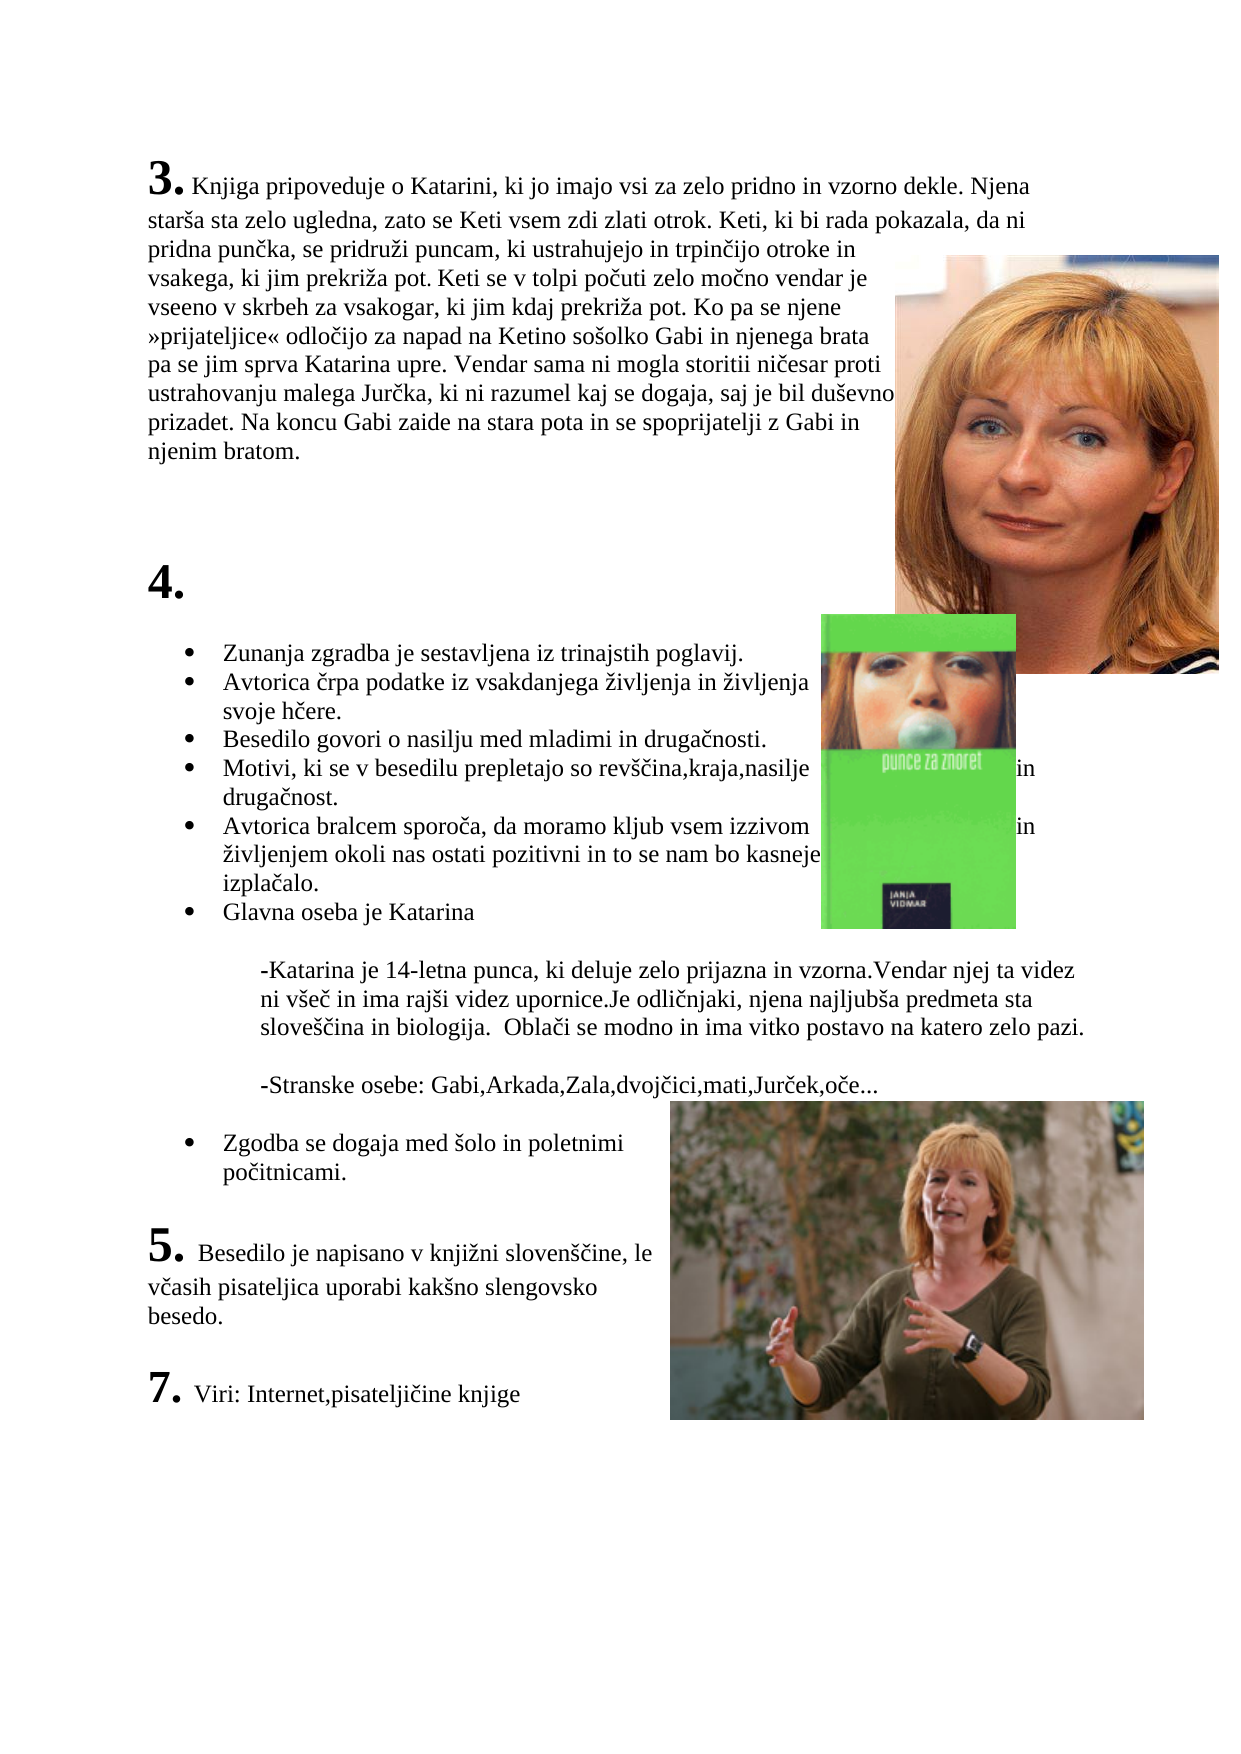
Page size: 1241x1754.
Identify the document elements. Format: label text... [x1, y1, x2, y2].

text 5. Besedilo je napisano v knjižni slovenščine, le včasih pisateljica uporabi kakšno slengovsko besedo. [148, 1215, 1093, 1330]
list Motivi, ki se v besedilu prepletajo so revščina,kraja,nasilje in drugačnost. [185, 753, 1093, 811]
text -Katarina je 14-letna punca, ki deluje zelo prijazna in vzorna.Vendar njej ta videz ni všeč in ima rajši videz upornice.Je odličnjaki, njena najljubša predmeta sta sloveščina in biologija. Oblači se modno in ima vitko postavo na katero zelo pazi. [260, 955, 1093, 1041]
picture [670, 1101, 1144, 1420]
list Zgodba se dogaja med šolo in poletnimi počitnicami. [185, 1128, 1093, 1186]
list Glavna oseba je Katarina [185, 897, 1093, 926]
list Avtorica črpa podatke iz vsakdanjega življenja in življenja svoje hčere. [185, 667, 1093, 724]
text 7. Viri: Internet,pisateljičine knjige [148, 1359, 1093, 1412]
list Avtorica bralcem sporoča, da moramo kljub vsem izzivom in življenjem okoli nas ostati pozitivni in to se nam bo kasneje izplačalo. [185, 811, 1093, 897]
picture [821, 255, 1219, 674]
list Besedilo govori o nasilju med mladimi in drugačnosti. [185, 724, 1093, 753]
text 3. Knjiga pripoveduje o Katarini, ki jo imajo vsi za zelo pridno in vzorno dekle. Njena starša sta zelo ugledna, zato se Keti vsem zdi zlati otrok. Keti, ki bi rada pokazala, da ni pridna punčka, se pridruži puncam, ki ustrahujejo in trpinčijo otroke in vsakega, ki jim prekriža pot. Keti se v tolpi počuti zelo močno vendar je vseeno v skrbeh za vsakogar, ki jim kdaj prekriža pot. Ko pa se njene »prijateljice« odločijo za napad na Ketino sošolko Gabi in njenega brata pa se jim sprva Katarina upre. Vendar sama ni mogla storitii ničesar proti ustrahovanju malega Jurčka, ki ni razumel kaj se dogaja, saj je bil duševno prizadet. Na koncu Gabi zaide na stara pota in se spoprijatelji z Gabi in njenim bratom. [148, 148, 1093, 464]
text 4. [148, 552, 1093, 609]
text -Stranske osebe: Gabi,Arkada,Zala,dvojčici,mati,Jurček,oče... [148, 1070, 1093, 1099]
list Zunanja zgradba je sestavljena iz trinajstih poglavij. [185, 638, 1093, 667]
